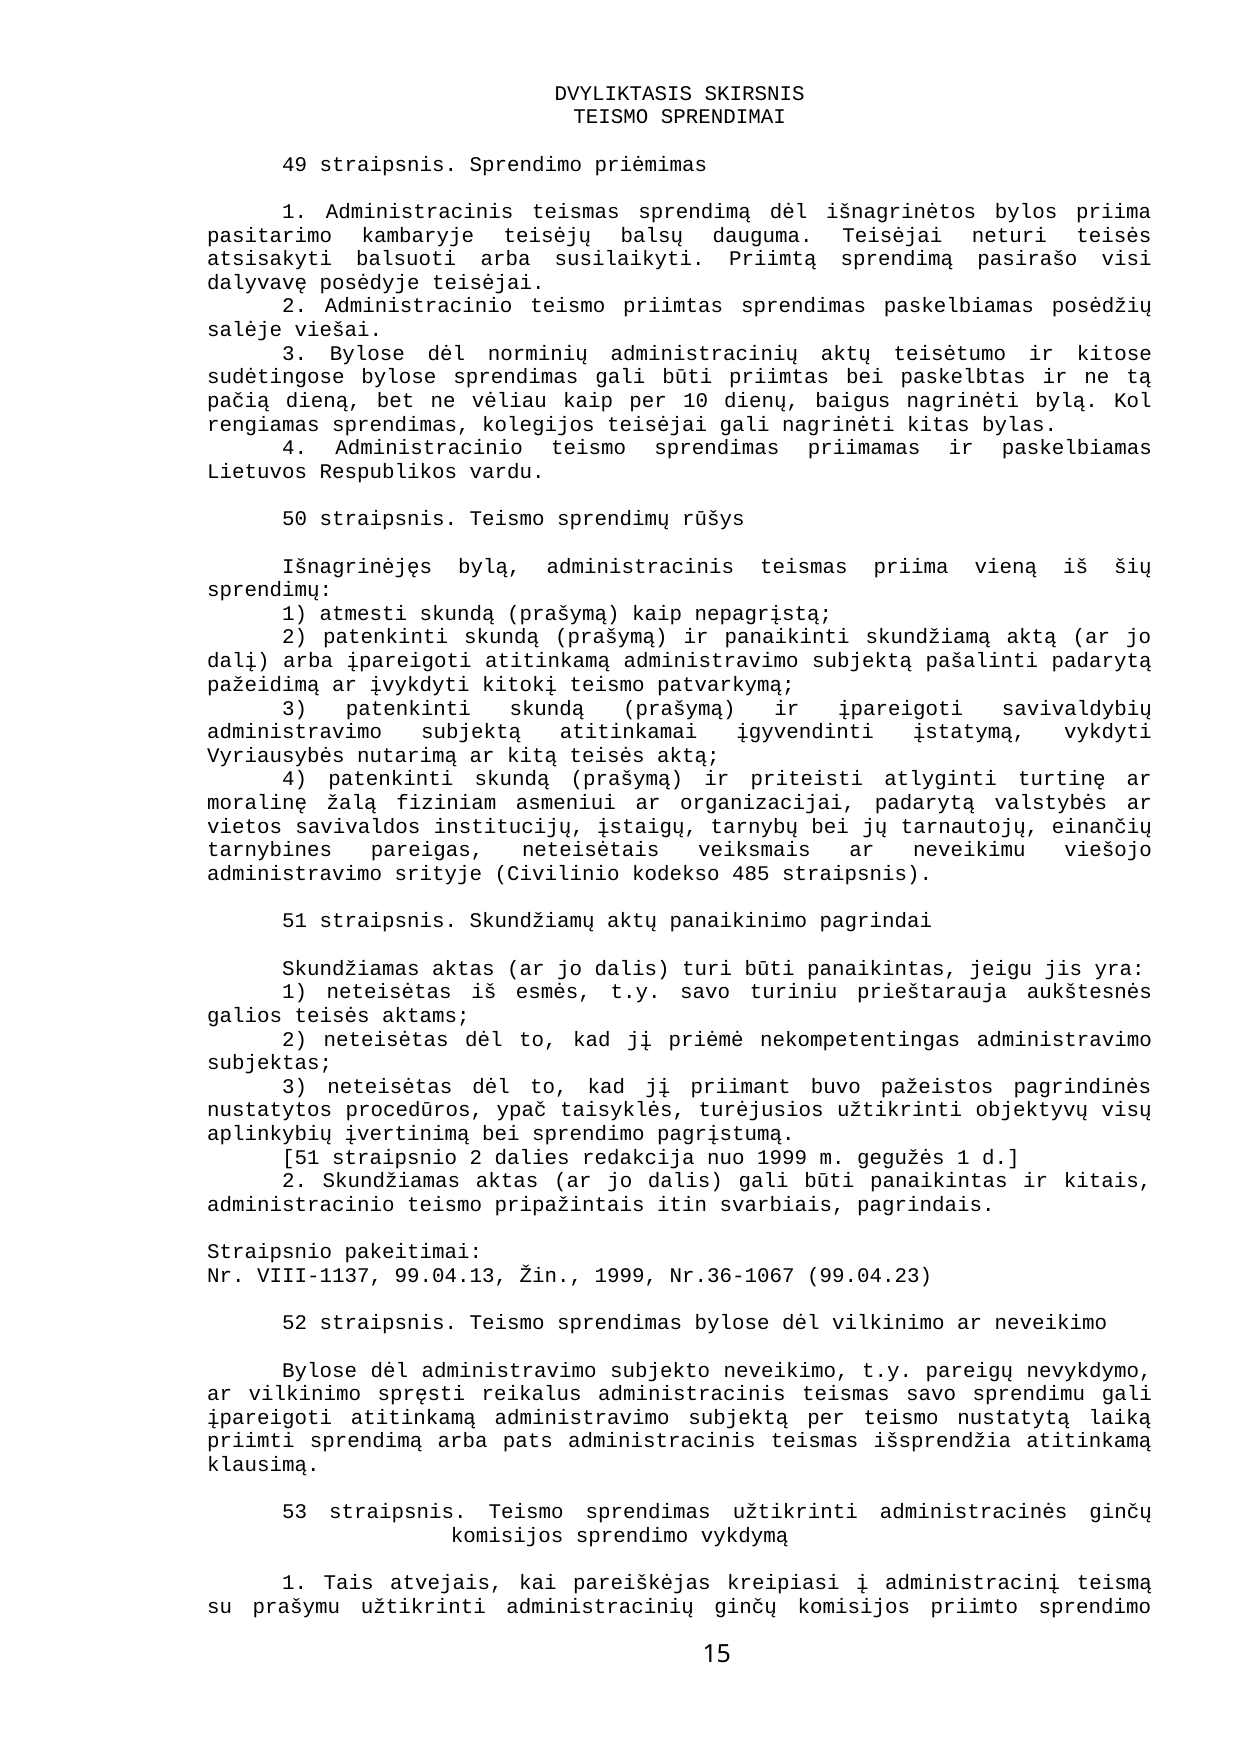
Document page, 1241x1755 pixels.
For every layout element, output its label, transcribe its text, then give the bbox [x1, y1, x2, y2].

text Dvyliktasis skirsnis [207, 83, 1152, 106]
text [51 straipsnio 2 dalies redakcija nuo 1999 m. gegužės 1 d.] [207, 1147, 1152, 1170]
text 49 straipsnis. Sprendimo priėmimas [207, 154, 1152, 177]
text Išnagrinėjęs bylą, administracinis teismas priima vieną iš šių sprendimų: [207, 556, 1152, 603]
text 2. Administracinio teismo priimtas sprendimas paskelbiamas posėdžių salėje viešai. [207, 296, 1152, 343]
text 1. Administracinis teismas sprendimą dėl išnagrinėtos bylos priima pasitarimo kambaryje teisėjų balsų dauguma. Teisėjai neturi teisės atsisakyti balsuoti arba susilaikyti. Priimtą sprendimą pasirašo visi dalyvavę posėdyje teisėjai. [207, 201, 1152, 296]
text Teismo sprendimai [207, 106, 1152, 130]
text 4) patenkinti skundą (prašymą) ir priteisti atlyginti turtinę ar moralinę žalą fiziniam asmeniui ar organizacijai, padarytą valstybės ar vietos savivaldos institucijų, įstaigų, tarnybų bei jų tarnautojų, einančių tarnybines pareigas, neteisėtais veiksmais ar neveikimu viešojo administravimo srityje (Civilinio kodekso 485 straipsnis). [207, 768, 1152, 887]
text 1) neteisėtas iš esmės, t.y. savo turiniu prieštarauja aukštesnės galios teisės aktams; [207, 981, 1152, 1028]
text 51 straipsnis. Skundžiamų aktų panaikinimo pagrindai [207, 910, 1152, 934]
text Skundžiamas aktas (ar jo dalis) turi būti panaikintas, jeigu jis yra: [207, 958, 1152, 981]
text 4. Administracinio teismo sprendimas priimamas ir paskelbiamas Lietuvos Respublikos vardu. [207, 437, 1152, 485]
text 3) neteisėtas dėl to, kad jį priimant buvo pažeistos pagrindinės nustatytos procedūros, ypač taisyklės, turėjusios užtikrinti objektyvų visų aplinkybių įvertinimą bei sprendimo pagrįstumą. [207, 1076, 1152, 1147]
text 3. Bylose dėl norminių administracinių aktų teisėtumo ir kitose sudėtingose bylose sprendimas gali būti priimtas bei paskelbtas ir ne tą pačią dieną, bet ne vėliau kaip per 10 dienų, baigus nagrinėti bylą. Kol rengiamas sprendimas, kolegijos teisėjai gali nagrinėti kitas bylas. [207, 343, 1152, 437]
text Straipsnio pakeitimai: [207, 1241, 1152, 1265]
text 52 straipsnis. Teismo sprendimas bylose dėl vilkinimo ar neveikimo [207, 1312, 1152, 1336]
text 1. Tais atvejais, kai pareiškėjas kreipiasi į administracinį teismą su prašymu užtikrinti administracinių ginčų komisijos priimto sprendimo [207, 1572, 1152, 1620]
text 2. Skundžiamas aktas (ar jo dalis) gali būti panaikintas ir kitais, administracinio teismo pripažintais itin svarbiais, pagrindais. [207, 1170, 1152, 1218]
text 2) neteisėtas dėl to, kad jį priėmė nekompetentingas administravimo subjektas; [207, 1028, 1152, 1076]
text Nr. VIII-1137, 99.04.13, Žin., 1999, Nr.36-1067 (99.04.23) [207, 1265, 1152, 1289]
text Bylose dėl administravimo subjekto neveikimo, t.y. pareigų nevykdymo, ar vilkinimo spręsti reikalus administracinis teismas savo sprendimu gali įpareigoti atitinkamą administravimo subjektą per teismo nustatytą laiką priimti sprendimą arba pats administracinis teismas išsprendžia atitinkamą klausimą. [207, 1359, 1152, 1478]
text 50 straipsnis. Teismo sprendimų rūšys [207, 508, 1152, 532]
text 53 straipsnis. Teismo sprendimas užtikrinti administracinės ginčų komisijos sprendimo vykdymą [282, 1501, 1152, 1549]
text 2) patenkinti skundą (prašymą) ir panaikinti skundžiamą aktą (ar jo dalį) arba įpareigoti atitinkamą administravimo subjektą pašalinti padarytą pažeidimą ar įvykdyti kitokį teismo patvarkymą; [207, 627, 1152, 697]
text 1) atmesti skundą (prašymą) kaip nepagrįstą; [207, 603, 1152, 627]
text 3) patenkinti skundą (prašymą) ir įpareigoti savivaldybių administravimo subjektą atitinkamai įgyvendinti įstatymą, vykdyti Vyriausybės nutarimą ar kitą teisės aktą; [207, 697, 1152, 768]
